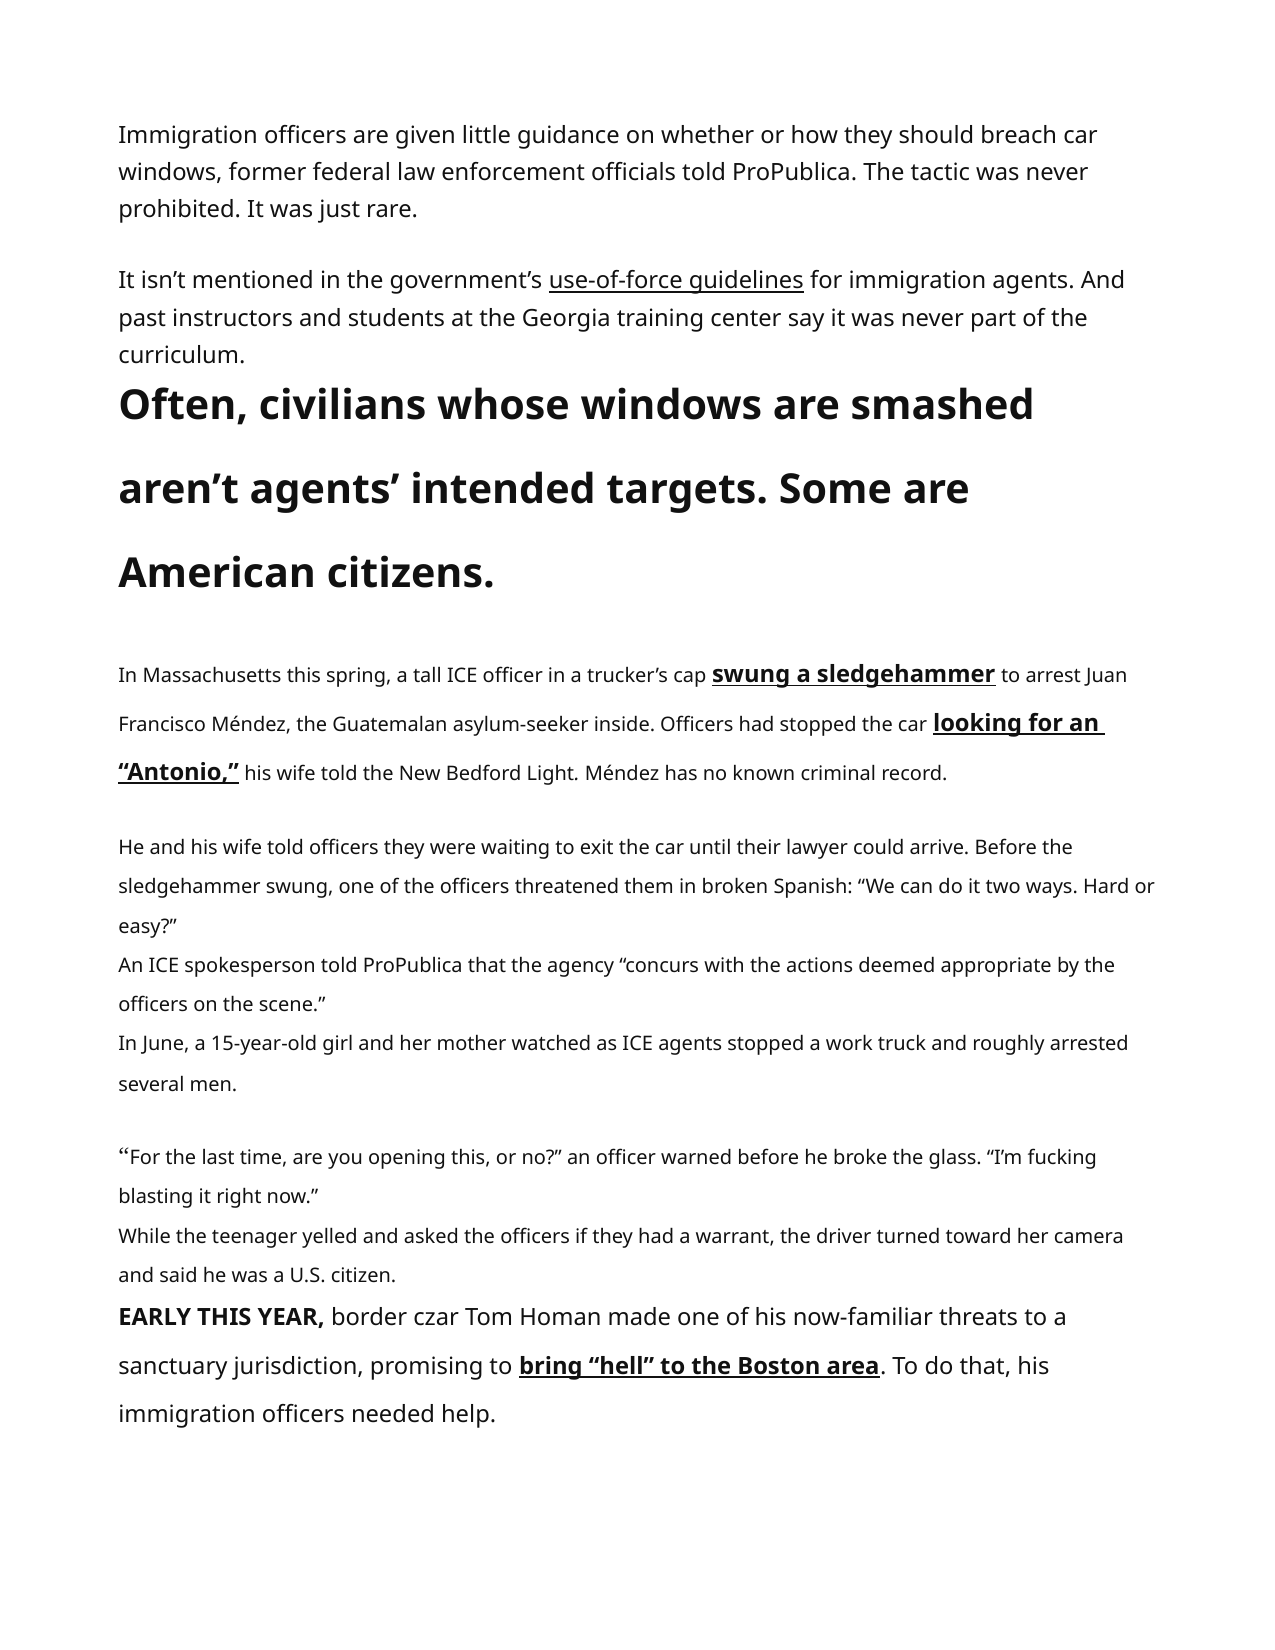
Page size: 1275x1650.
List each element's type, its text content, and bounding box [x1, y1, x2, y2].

text Immigration officers are given little guidance on whether or how they should breach car windows, former federal law enforcement officials told ProPublica. The tactic was never prohibited. It was just rare. [118, 118, 1157, 225]
text While the teenager yelled and asked the officers if they had a warrant, the driver turned toward her camera and said he was a U.S. citizen. [118, 1222, 1157, 1288]
subtitle Often, civilians whose windows are smashed aren’t agents’ intended targets. Some are American citizens. [118, 375, 1157, 599]
text It isn’t mentioned in the government’s use-of-force guidelines for immigration agents. And past instructors and students at the Georgia training center say it was never part of the curriculum. [118, 263, 1157, 370]
text In June, a 15-year-old girl and her mother watched as ICE agents stopped a work truck and roughly arrested several men. [118, 1029, 1157, 1098]
text Early this year, border czar Tom Homan made one of his now-familiar threats to a sanctuary jurisdiction, promising to bring “hell” to the Boston area. To do that, his immigration officers needed help. [118, 1300, 1157, 1430]
text “For the last time, are you opening this, or no?” an officer warned before he broke the glass. “I’m fucking blasting it right now.” [118, 1141, 1157, 1210]
text In Massachusetts this spring, a tall ICE officer in a trucker’s cap swung a sledgehammer to arrest Juan Francisco Méndez, the Guatemalan asylum-seeker inside. Officers had stopped the car looking for an “Antonio,” his wife told the New Bedford Light. Méndez has no known criminal record. [118, 657, 1157, 787]
text He and his wife told officers they were waiting to exit the car until their lawyer could arrive. Before the sledgehammer swung, one of the officers threatened them in broken Spanish: “We can do it two ways. Hard or easy?” [118, 833, 1157, 939]
text An ICE spokesperson told ProPublica that the agency “concurs with the actions deemed appropriate by the officers on the scene.” [118, 951, 1157, 1017]
